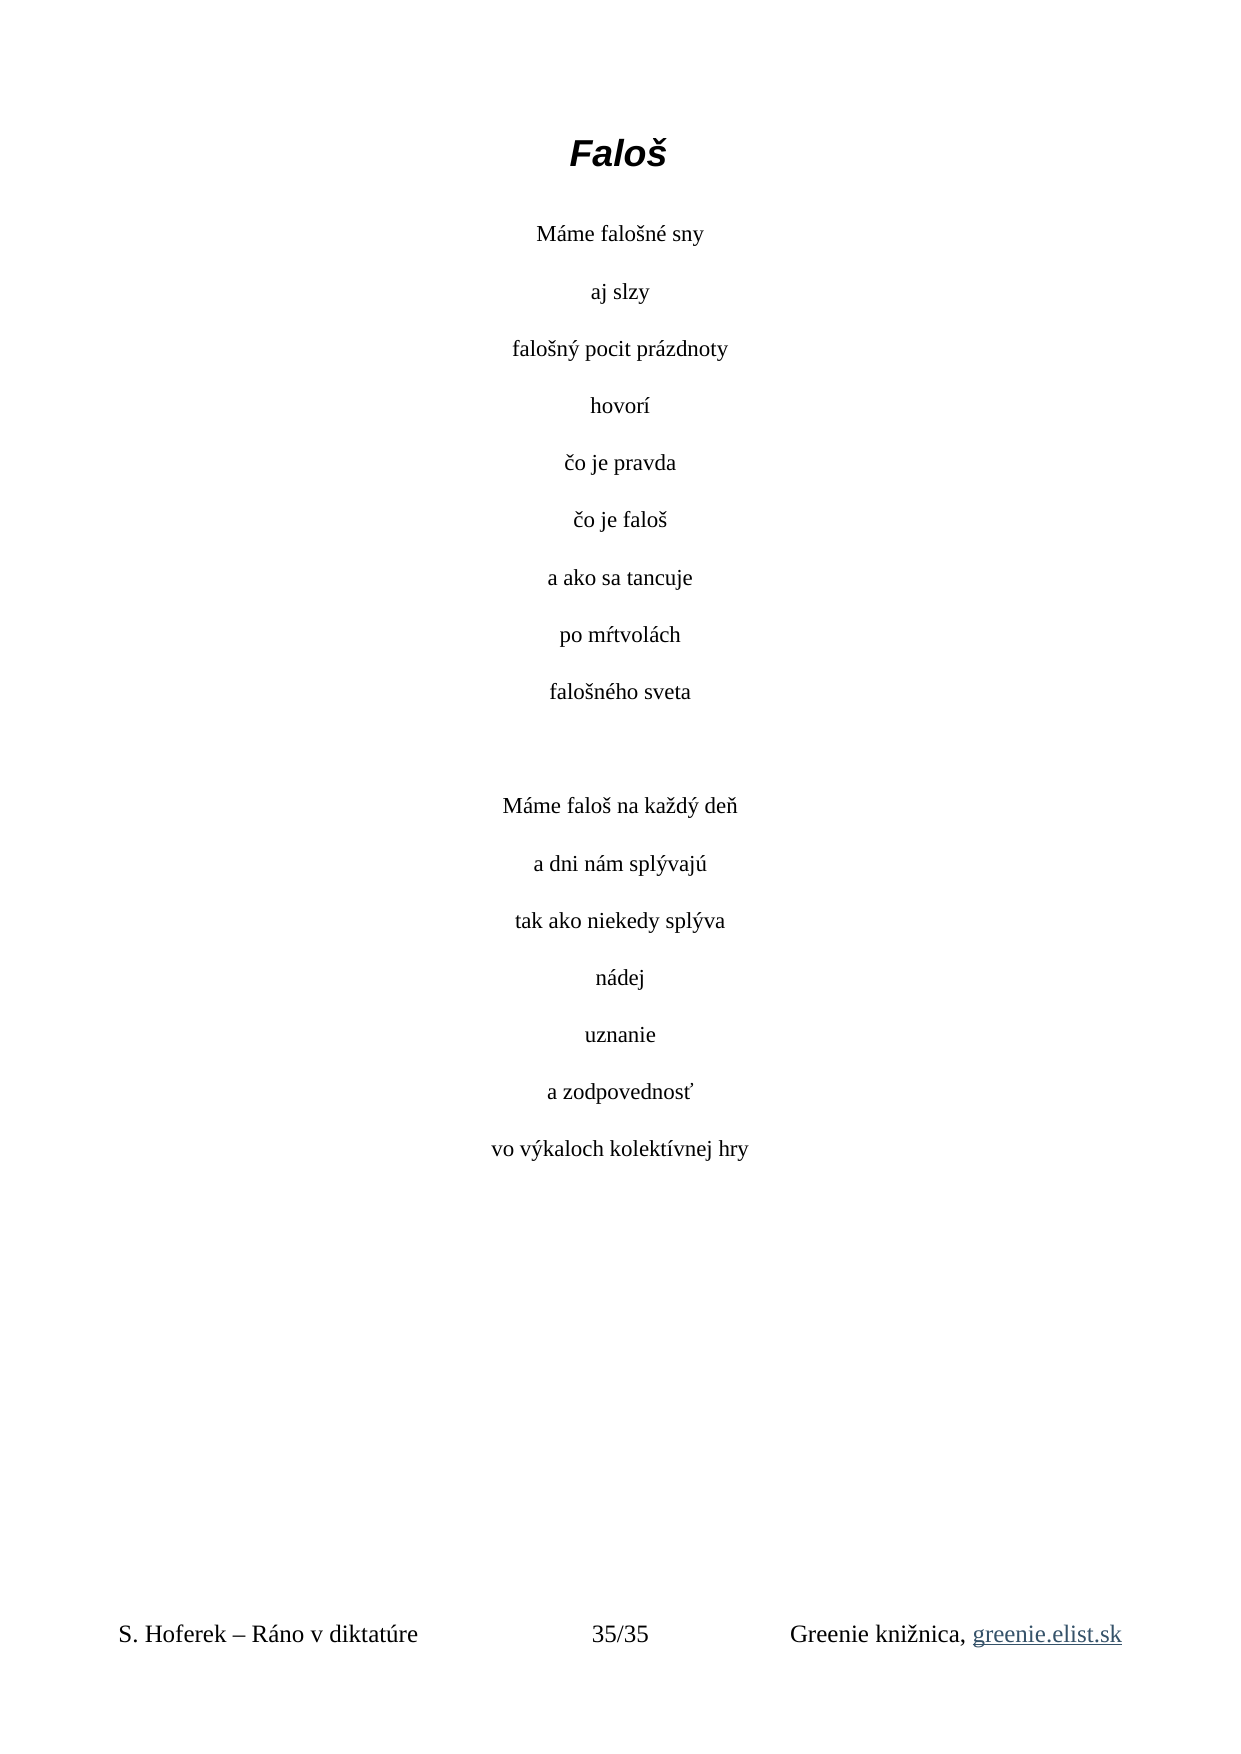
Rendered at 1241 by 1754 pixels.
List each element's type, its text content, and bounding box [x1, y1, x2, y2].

text Máme falošné sny [106, 221, 1134, 247]
text a dni nám splývajú [106, 849, 1134, 876]
text Máme faloš na každý deň [106, 792, 1134, 819]
text vo výkaloch kolektívnej hry [106, 1136, 1134, 1162]
text a zodpovednosť [106, 1078, 1134, 1105]
text a ako sa tancuje [106, 564, 1134, 590]
text falošného sveta [106, 678, 1134, 704]
text hovorí [106, 392, 1134, 418]
subtitle Faloš [106, 131, 1134, 174]
text tak ako niekedy splýva [106, 907, 1134, 933]
text aj slzy [106, 278, 1134, 304]
text nádej [106, 964, 1134, 990]
text čo je pravda [106, 449, 1134, 476]
text po mŕtvolách [106, 621, 1134, 647]
text čo je faloš [106, 506, 1134, 533]
text uznanie [106, 1021, 1134, 1047]
text falošný pocit prázdnoty [106, 335, 1134, 361]
